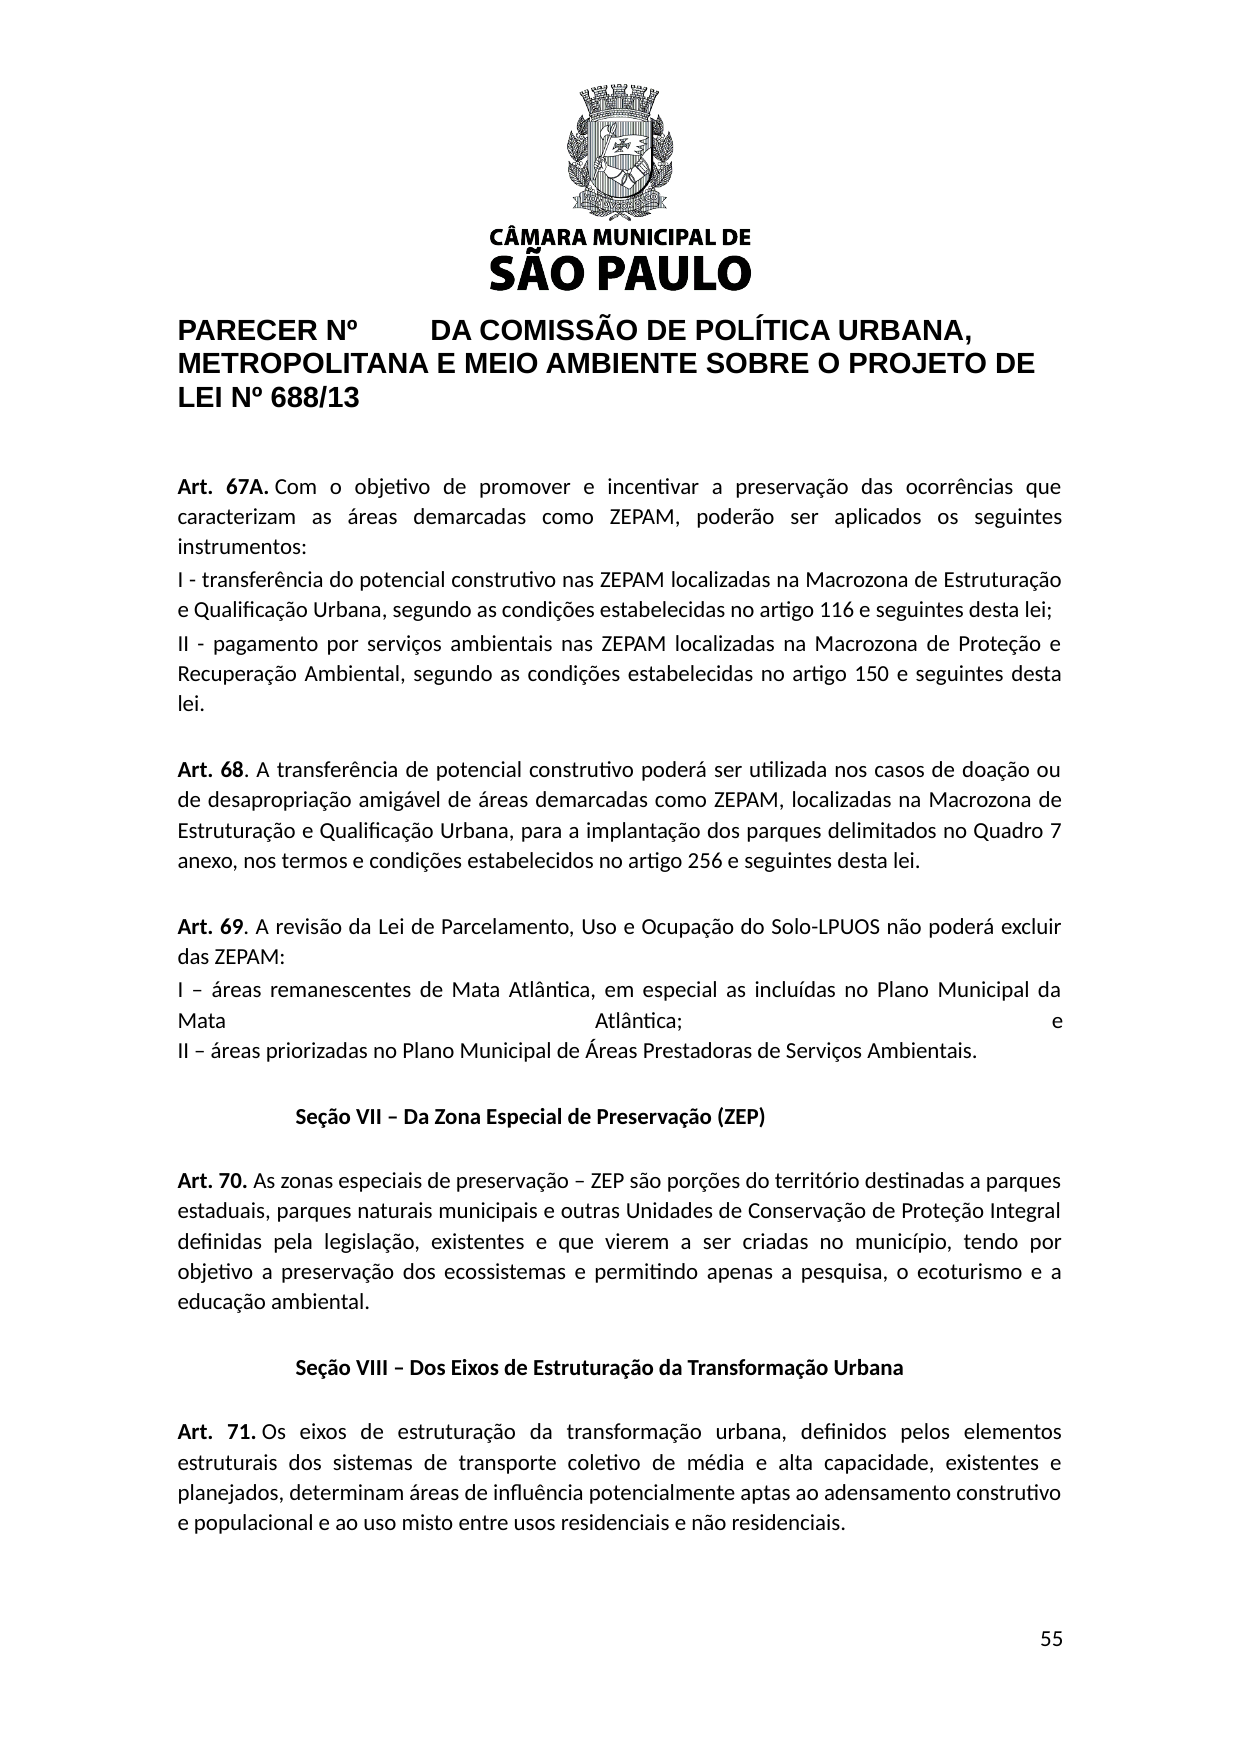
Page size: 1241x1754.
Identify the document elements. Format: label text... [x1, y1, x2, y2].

text Art. 68. A transferência de potencial construtivo poderá ser utilizada nos casos de doação ou de desapropriação amigável de áreas demarcadas como ZEPAM, localizadas na Macrozona de Estruturação e Qualificação Urbana, para a implantação dos parques delimitados no Quadro 7 anexo, nos termos e condições estabelecidos no artigo 256 e seguintes desta lei. [177, 755, 1063, 874]
text Seção VII – Da Zona Especial de Preservação (ZEP) [177, 1102, 1063, 1130]
text Art. 70. As zonas especiais de preservação – ZEP são porções do território destinadas a parques estaduais, parques naturais municipais e outras Unidades de Conservação de Proteção Integral definidas pela legislação, existentes e que vierem a ser criadas no município, tendo por objetivo a preservação dos ecossistemas e permitindo apenas a pesquisa, o ecoturismo e a educação ambiental. [177, 1166, 1063, 1315]
text Art. 69. A revisão da Lei de Parcelamento, Uso e Ocupação do Solo-LPUOS não poderá excluir das ZEPAM: [177, 912, 1063, 971]
picture [488, 83, 752, 292]
text I – áreas remanescentes de Mata Atlântica, em especial as incluídas no Plano Municipal da Mata Atlântica; e II – áreas priorizadas no Plano Municipal de Áreas Prestadoras de Serviços Ambientais. [177, 976, 1063, 1064]
text Seção VIII – Dos Eixos de Estruturação da Transformação Urbana [177, 1353, 1063, 1381]
text II - pagamento por serviços ambientais nas ZEPAM localizadas na Macrozona de Proteção e Recuperação Ambiental, segundo as condições estabelecidas no artigo 150 e seguintes desta lei. [177, 629, 1063, 717]
text Art. 67A. Com o objetivo de promover e incentivar a preservação das ocorrências que caracterizam as áreas demarcadas como ZEPAM, poderão ser aplicados os seguintes instrumentos: [177, 472, 1063, 560]
text I - transferência do potencial construtivo nas ZEPAM localizadas na Macrozona de Estruturação e Qualificação Urbana, segundo as condições estabelecidas no artigo 116 e seguintes desta lei; [177, 565, 1063, 624]
text Art. 71. Os eixos de estruturação da transformação urbana, definidos pelos elementos estruturais dos sistemas de transporte coletivo de média e alta capacidade, existentes e planejados, determinam áreas de influência potencialmente aptas ao adensamento construtivo e populacional e ao uso misto entre usos residenciais e não residenciais. [177, 1417, 1063, 1536]
